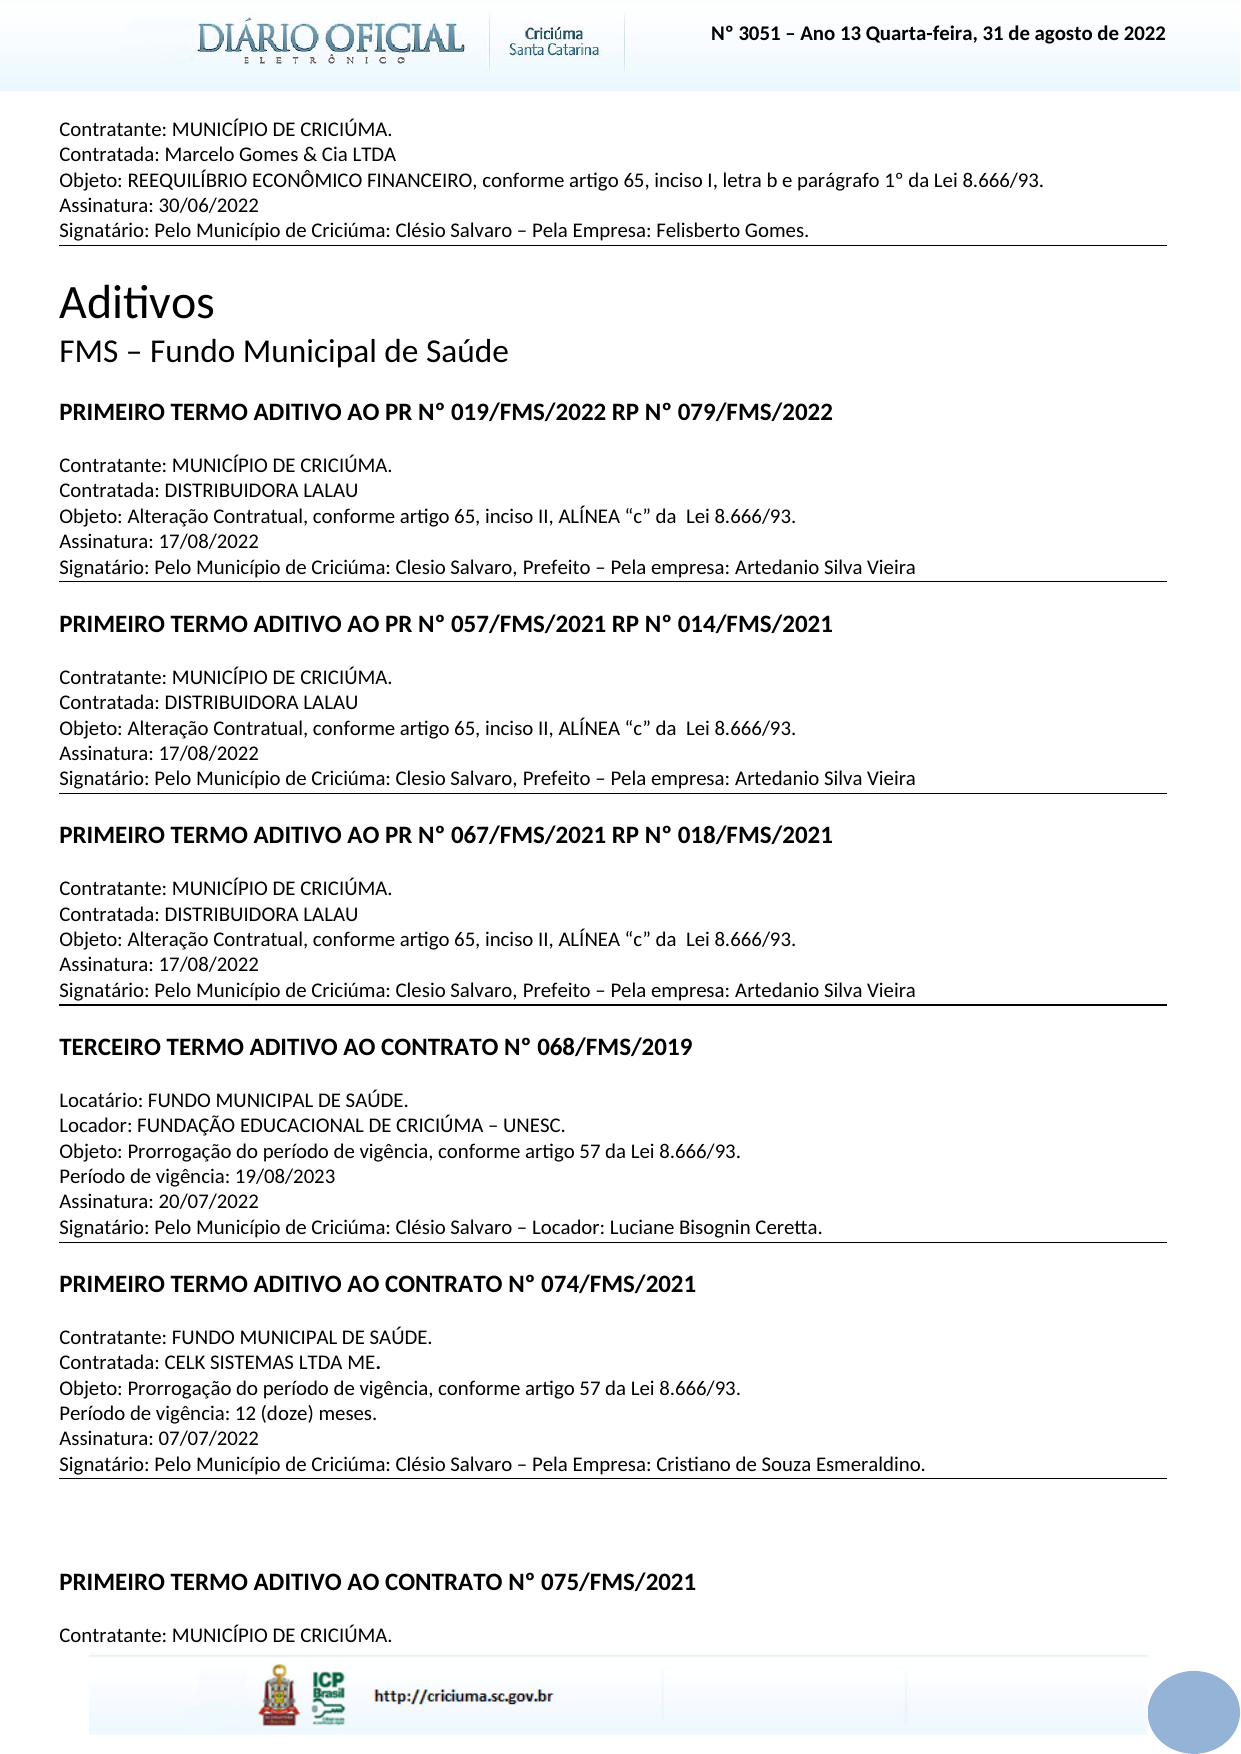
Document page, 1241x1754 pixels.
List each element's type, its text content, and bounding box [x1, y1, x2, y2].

text Contratada: DISTRIBUIDORA LALAU [59, 478, 1167, 503]
text Assinatura: 30/06/2022 [59, 192, 1167, 218]
text Objeto: Alteração Contratual, conforme artigo 65, inciso II, ALÍNEA “c” da Lei 8.666/93. [59, 926, 1167, 952]
text Signatário: Pelo Município de Criciúma: Clésio Salvaro – Pela Empresa: Felisberto Gomes. [59, 218, 1167, 245]
text Assinatura: 07/07/2022 [59, 1426, 1167, 1451]
text Signatário: Pelo Município de Criciúma: Clésio Salvaro – Locador: Luciane Bisognin Ceretta. [59, 1214, 1167, 1242]
text Objeto: REEQUILÍBRIO ECONÔMICO FINANCEIRO, conforme artigo 65, inciso I, letra b e parágrafo 1º da Lei 8.666/93. [59, 167, 1167, 192]
text Objeto: Prorrogação do período de vigência, conforme artigo 57 da Lei 8.666/93. [59, 1375, 1167, 1400]
text Locatário: FUNDO MUNICIPAL DE SAÚDE. [59, 1087, 1167, 1112]
text Signatário: Pelo Município de Criciúma: Clesio Salvaro, Prefeito – Pela empresa: Artedanio Silva Vieira [59, 977, 1167, 1004]
text Contratada: DISTRIBUIDORA LALAU [59, 901, 1167, 926]
text Assinatura: 17/08/2022 [59, 952, 1167, 977]
text Objeto: Alteração Contratual, conforme artigo 65, inciso II, ALÍNEA “c” da Lei 8.666/93. [59, 503, 1167, 528]
text Contratada: Marcelo Gomes & Cia LTDA [59, 141, 1167, 167]
text Contratante: MUNICÍPIO DE CRICIÚMA. [59, 875, 1167, 901]
text PRIMEIRO TERMO ADITIVO AO CONTRATO Nº 075/FMS/2021 [59, 1566, 1167, 1597]
text Signatário: Pelo Município de Criciúma: Clesio Salvaro, Prefeito – Pela empresa: Artedanio Silva Vieira [59, 554, 1167, 581]
text Contratante: MUNICÍPIO DE CRICIÚMA. [59, 116, 1167, 141]
text Contratada: CELK SISTEMAS LTDA ME. [59, 1349, 1167, 1375]
text Assinatura: 20/07/2022 [59, 1189, 1167, 1214]
text TERCEIRO TERMO ADITIVO AO CONTRATO Nº 068/FMS/2019 [59, 1031, 1167, 1062]
text Contratante: MUNICÍPIO DE CRICIÚMA. [59, 664, 1167, 689]
text Período de vigência: 19/08/2023 [59, 1163, 1167, 1189]
text Contratada: DISTRIBUIDORA LALAU [59, 689, 1167, 715]
text PRIMEIRO TERMO ADITIVO AO PR Nº 067/FMS/2021 RP Nº 018/FMS/2021 [59, 819, 1167, 850]
text Contratante: MUNICÍPIO DE CRICIÚMA. [59, 1622, 1167, 1647]
text Objeto: Prorrogação do período de vigência, conforme artigo 57 da Lei 8.666/93. [59, 1138, 1167, 1163]
text Signatário: Pelo Município de Criciúma: Clésio Salvaro – Pela Empresa: Cristiano de Souza Esmeraldino. [59, 1451, 1167, 1478]
text Objeto: Alteração Contratual, conforme artigo 65, inciso II, ALÍNEA “c” da Lei 8.666/93. [59, 715, 1167, 740]
text PRIMEIRO TERMO ADITIVO AO PR Nº 057/FMS/2021 RP Nº 014/FMS/2021 [59, 608, 1167, 638]
text PRIMEIRO TERMO ADITIVO AO PR Nº 019/FMS/2022 RP Nº 079/FMS/2022 [59, 396, 1167, 427]
text Assinatura: 17/08/2022 [59, 528, 1167, 554]
text Aditivos [59, 272, 1167, 330]
text PRIMEIRO TERMO ADITIVO AO CONTRATO Nº 074/FMS/2021 [59, 1268, 1167, 1298]
text Contratante: FUNDO MUNICIPAL DE SAÚDE. [59, 1324, 1167, 1349]
text FMS – Fundo Municipal de Saúde [59, 330, 1167, 371]
text Signatário: Pelo Município de Criciúma: Clesio Salvaro, Prefeito – Pela empresa: Artedanio Silva Vieira [59, 766, 1167, 793]
text Assinatura: 17/08/2022 [59, 740, 1167, 766]
text Contratante: MUNICÍPIO DE CRICIÚMA. [59, 452, 1167, 478]
text Período de vigência: 12 (doze) meses. [59, 1400, 1167, 1426]
text Locador: FUNDAÇÃO EDUCACIONAL DE CRICIÚMA – UNESC. [59, 1112, 1167, 1138]
